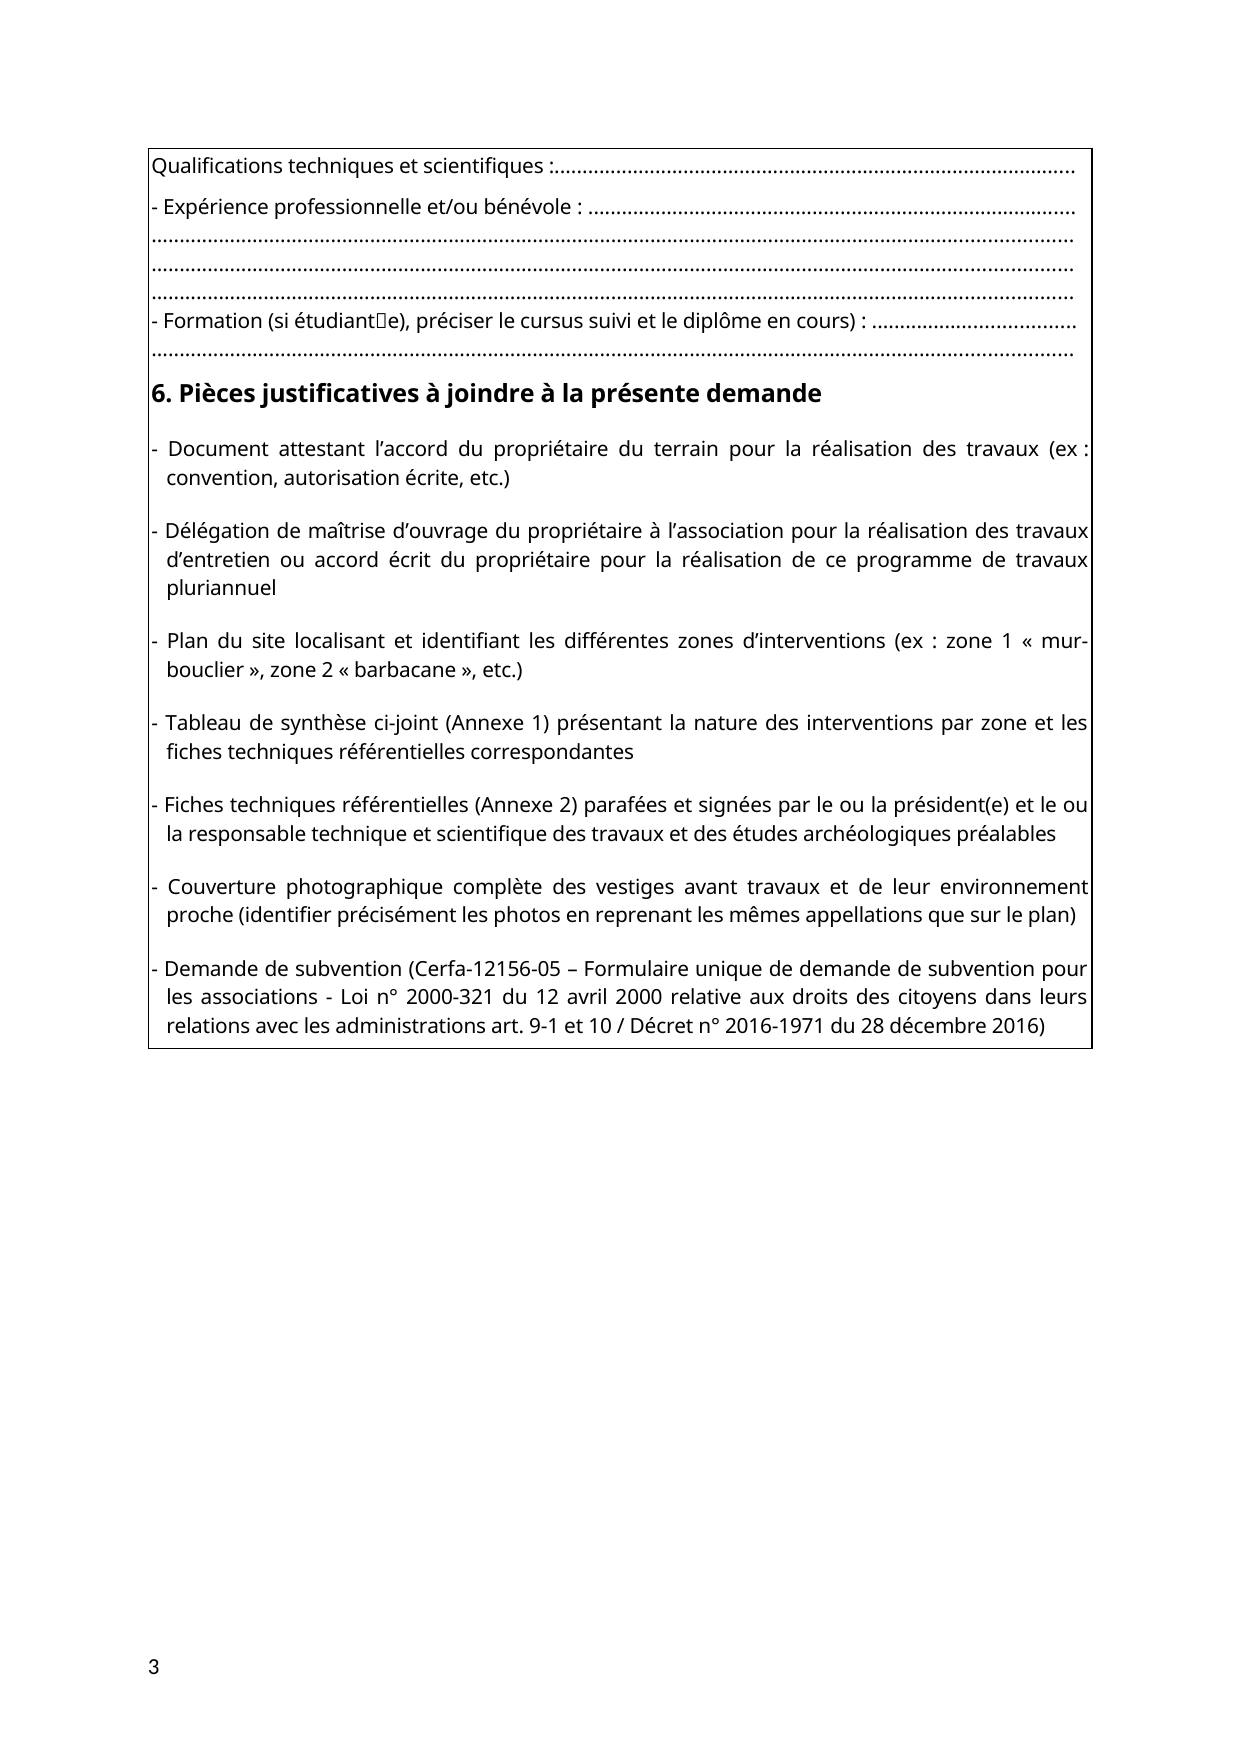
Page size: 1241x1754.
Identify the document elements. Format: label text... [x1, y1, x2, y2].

text - Demande de subvention (Cerfa-12156-05 – Formulaire unique de demande de subvention pour les associations - Loi n° 2000-321 du 12 avril 2000 relative aux droits des citoyens dans leurs relations avec les administrations art. 9-1 et 10 / Décret n° 2016-1971 du 28 décembre 2016) [149, 950, 1091, 1048]
text - Fiches techniques référentielles (Annexe 2) parafées et signées par le ou la président(e) et le ou la responsable technique et scientifique des travaux et des études archéologiques préalables [149, 787, 1091, 847]
text - Document attestant l’accord du propriétaire du terrain pour la réalisation des travaux (ex : convention, autorisation écrite, etc.) [149, 431, 1091, 491]
text - Couverture photographique complète des vestiges avant travaux et de leur environnement proche (identifier précisément les photos en reprenant les mêmes appellations que sur le plan) [149, 868, 1091, 929]
text - Plan du site localisant et identifiant les différentes zones d’interventions (ex : zone 1 « mur-bouclier », zone 2 « barbacane », etc.) [149, 623, 1091, 683]
text - Délégation de maîtrise d’ouvrage du propriétaire à l’association pour la réalisation des travaux d’entretien ou accord écrit du propriétaire pour la réalisation de ce programme de travaux pluriannuel [149, 513, 1091, 602]
text Qualifications techniques et scientifiques : [149, 149, 1091, 180]
text - Tableau de synthèse ci-joint (Annexe 1) présentant la nature des interventions par zone et les fiches techniques référentielles correspondantes [149, 705, 1091, 765]
text - Expérience professionnelle et/ou bénévole : - Formation (si étudiante), préciser le cursus suivi et le diplôme en cours) : [149, 188, 1091, 363]
text 6. Pièces justificatives à joindre à la présente demande [149, 372, 1091, 409]
